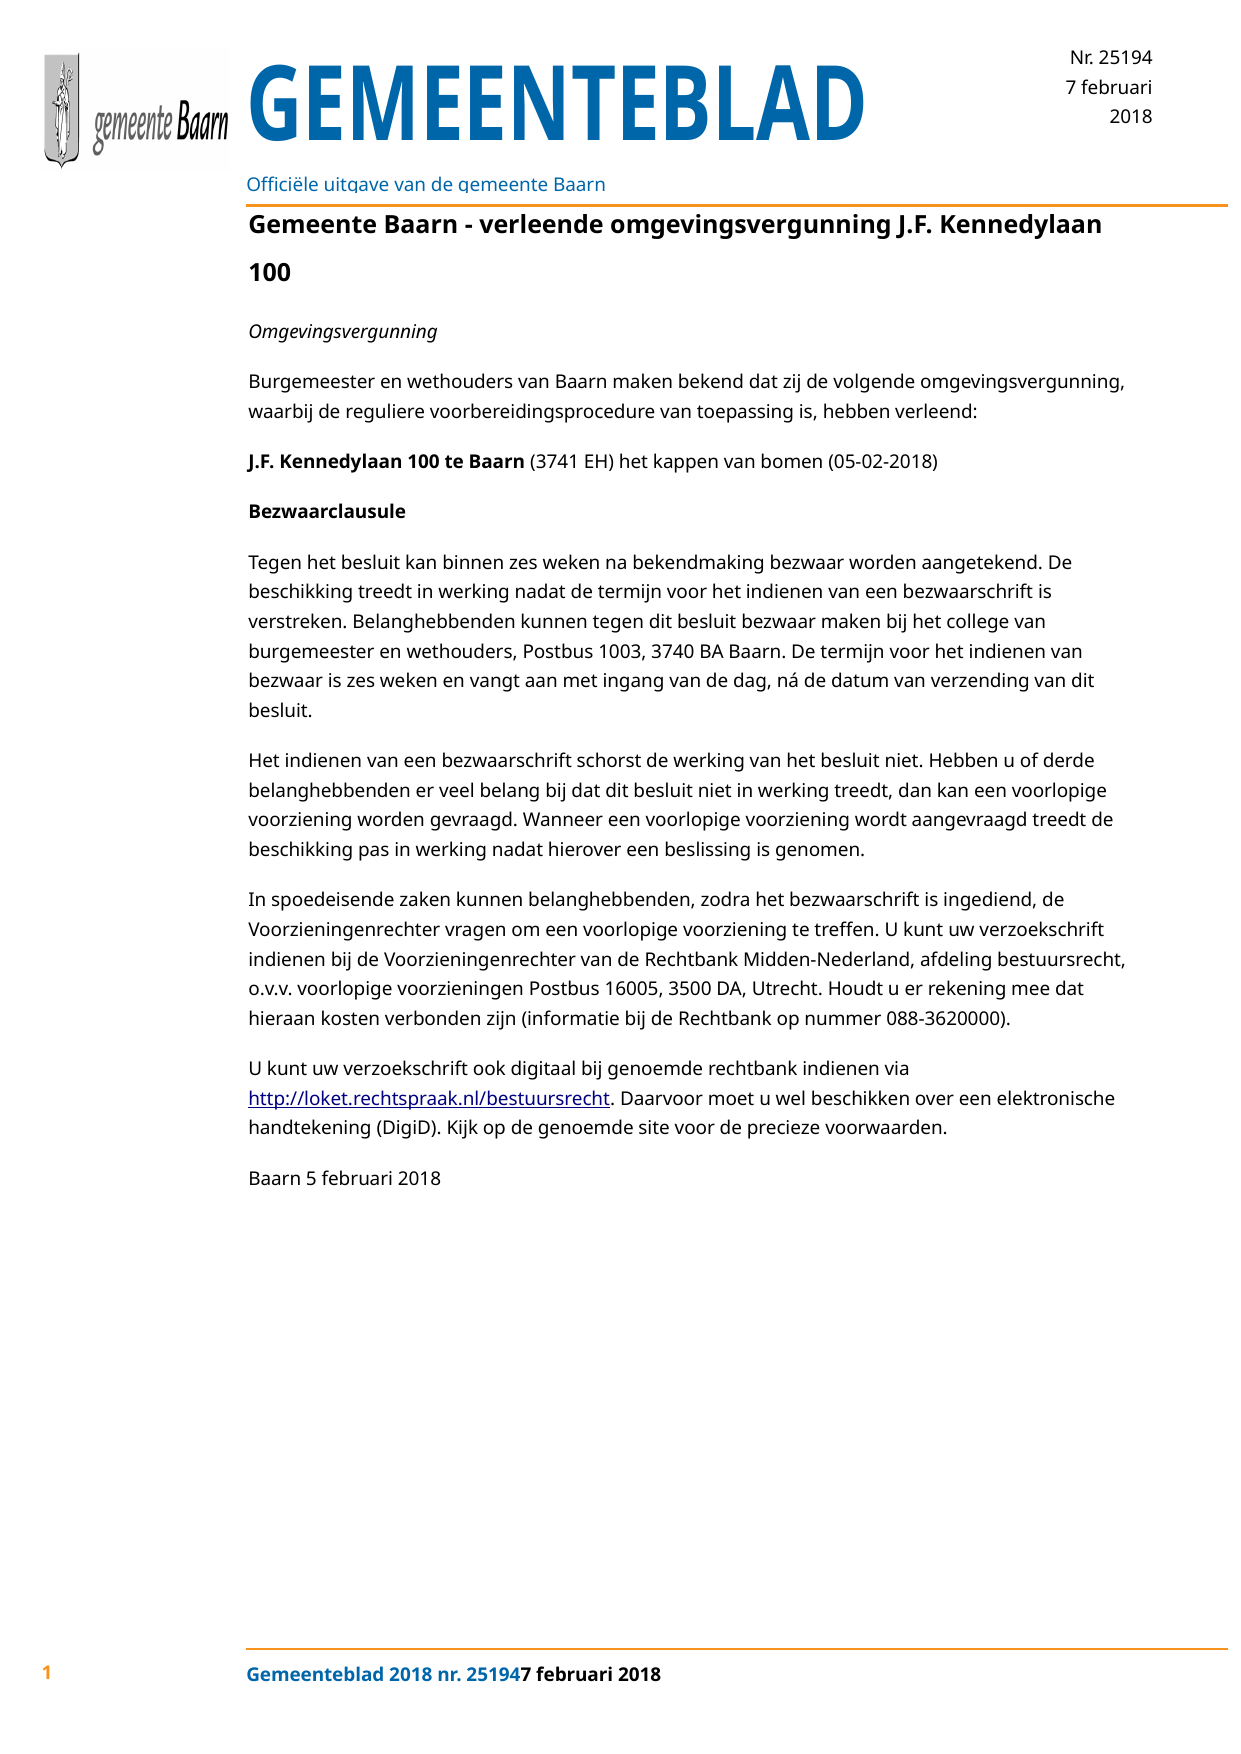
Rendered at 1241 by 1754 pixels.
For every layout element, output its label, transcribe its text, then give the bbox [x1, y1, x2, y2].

text In spoedeisende zaken kunnen belanghebbenden, zodra het bezwaarschrift is ingediend, de Voorzieningenrechter vragen om een voorlopige voorziening te treffen. U kunt uw verzoekschrift indienen bij de Voorzieningenrechter van de Rechtbank Midden-Nederland, afdeling bestuursrecht, o.v.v. voorlopige voorzieningen Postbus 16005, 3500 DA, Utrecht. Houdt u er rekening mee dat hieraan kosten verbonden zijn (informatie bij de Rechtbank op nummer 088-3620000). [248, 887, 1152, 1031]
text Bezwaarclausule [248, 499, 1152, 524]
text Tegen het besluit kan binnen zes weken na bekendmaking bezwaar worden aangetekend. De beschikking treedt in werking nadat de termijn voor het indienen van een bezwaarschrift is verstreken. Belanghebbenden kunnen tegen dit besluit bezwaar maken bij het college van burgemeester en wethouders, Postbus 1003, 3740 BA Baarn. De termijn voor het indienen van bezwaar is zes weken en vangt aan met ingang van de dag, ná de datum van verzending van dit besluit. [248, 549, 1152, 723]
text Gemeente Baarn - verleende omgevingsvergunning J.F. Kennedylaan 100 [248, 207, 1152, 288]
text Burgemeester en wethouders van Baarn maken bekend dat zij de volgende omgevingsvergunning, waarbij de reguliere voorbereidingsprocedure van toepassing is, hebben verleend: [248, 368, 1152, 424]
text J.F. Kennedylaan 100 te Baarn (3741 EH) het kappen van bomen (05-02-2018) [248, 448, 1152, 474]
text Baarn 5 februari 2018 [248, 1165, 1152, 1191]
picture [41, 47, 231, 172]
text U kunt uw verzoekschrift ook digitaal bij genoemde rechtbank indienen via http://loket.rechtspraak.nl/bestuursrecht. Daarvoor moet u wel beschikken over een elektronische handtekening (DigiD). Kijk op de genoemde site voor de precieze voorwaarden. [248, 1055, 1152, 1140]
text Omgevingsvergunning [248, 318, 1152, 344]
text Het indienen van een bezwaarschrift schorst de werking van het besluit niet. Hebben u of derde belanghebbenden er veel belang bij dat dit besluit niet in werking treedt, dan kan een voorlopige voorziening worden gevraagd. Wanneer een voorlopige voorziening wordt aangevraagd treedt de beschikking pas in werking nadat hierover een beslissing is genomen. [248, 747, 1152, 862]
